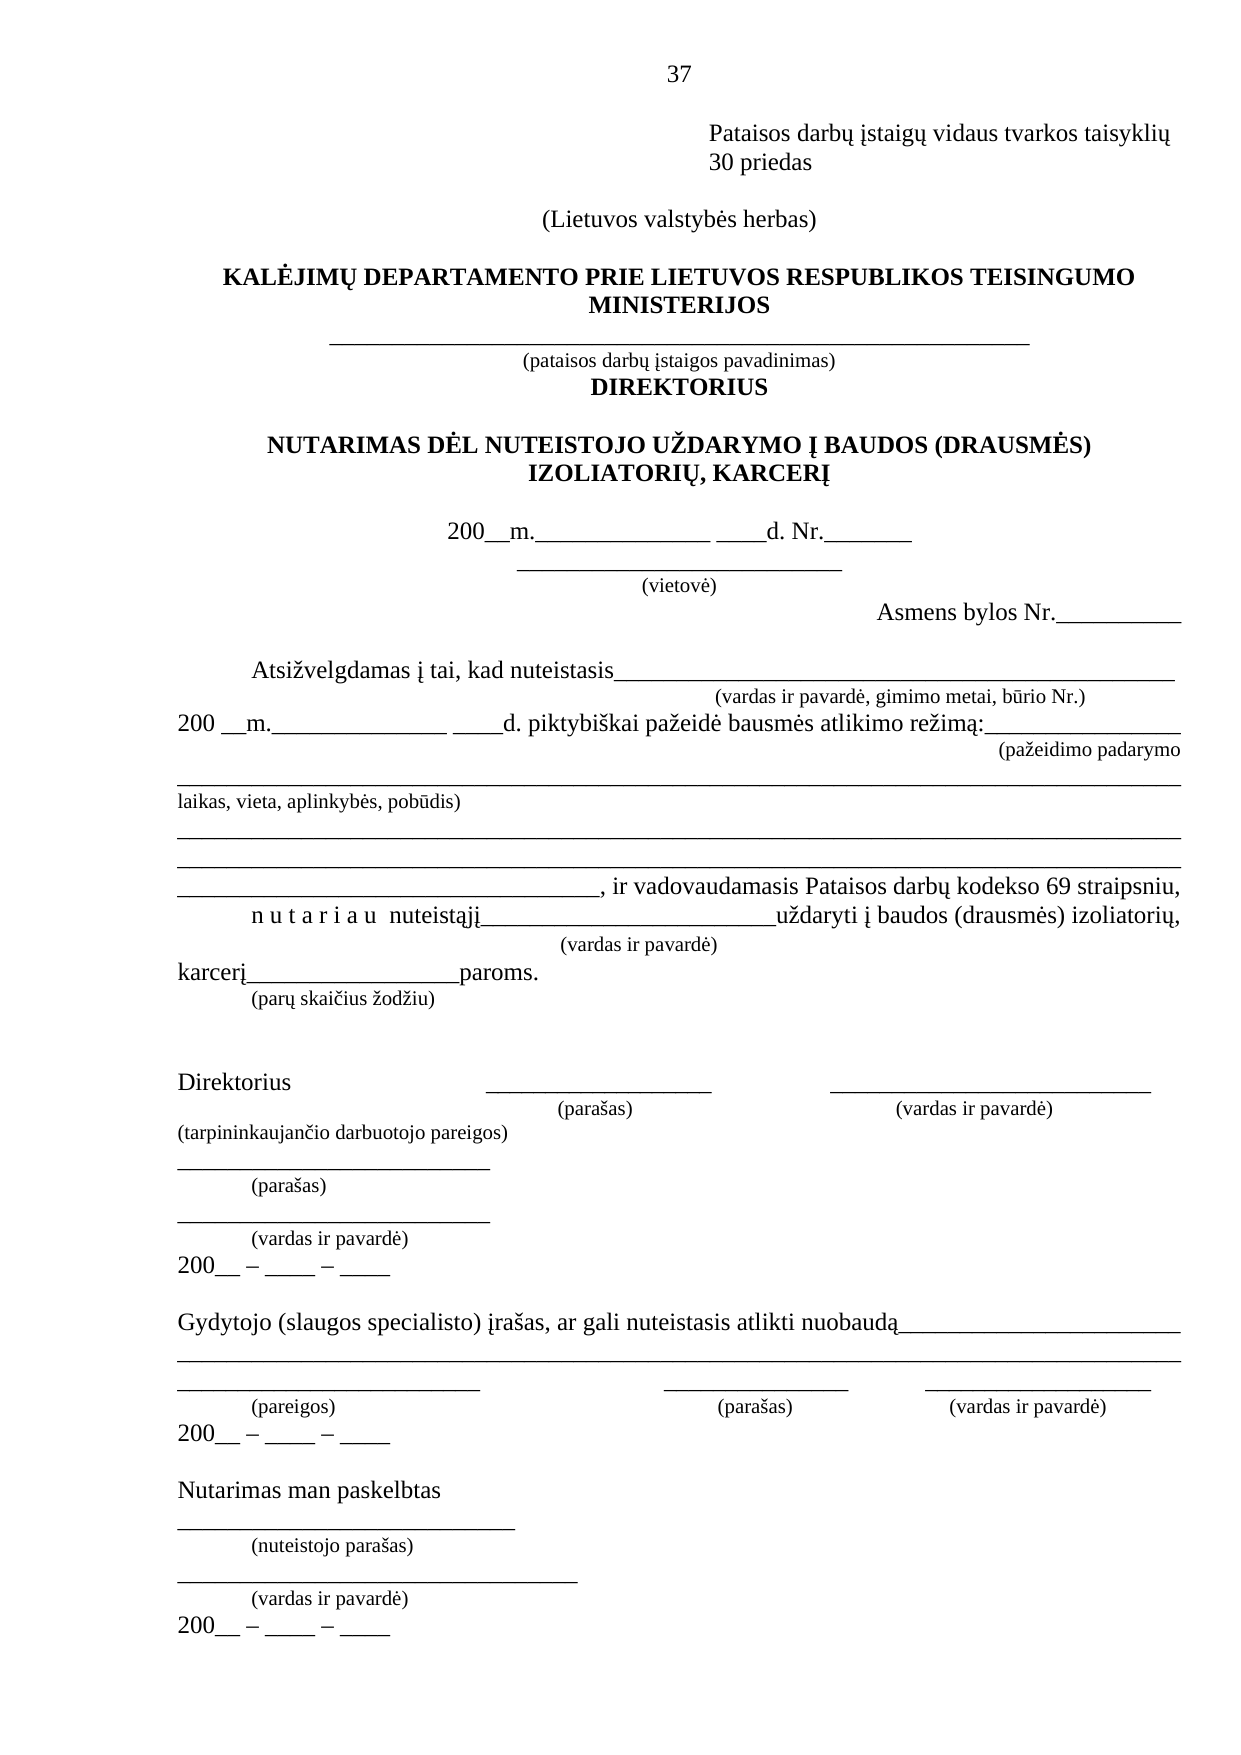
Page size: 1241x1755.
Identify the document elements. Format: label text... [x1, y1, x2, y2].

text Direktorius [177, 1067, 1181, 1096]
text (vardas ir pavardė) [177, 1586, 1181, 1610]
text ________________________________ [177, 1557, 1181, 1586]
text 30 priedas [177, 147, 1181, 176]
text (parų skaičius žodžiu) [177, 986, 1181, 1010]
text (vietovė) [177, 573, 1181, 597]
text 200__ – ____ – ____ [177, 1418, 1181, 1447]
text (pažeidimo padarymo [177, 737, 1181, 761]
text (nuteistojo parašas) [177, 1533, 1181, 1557]
text (tarpininkaujančio darbuotojo pareigos) [177, 1120, 1181, 1144]
text (vardas ir pavardė) [177, 928, 1181, 957]
text _________________________ [177, 1144, 1181, 1173]
text Asmens bylos Nr.__________ [177, 597, 1181, 626]
text (parašas) [177, 1173, 1181, 1197]
text KALĖJIMŲ DEPARTAMENTO PRIE LIETUVOS RESPUBLIKOS TEISINGUMO MINISTERIJOS [177, 262, 1181, 319]
text (vardas ir pavardė, gimimo metai, būrio Nr.) [177, 684, 1181, 708]
text Nutarimas man paskelbtas [177, 1475, 1181, 1504]
text DIREKTORIUS [177, 372, 1181, 401]
text 200__ – ____ – ____ [177, 1610, 1181, 1638]
text (parašas) (vardas ir pavardė) [177, 1096, 1181, 1120]
text ___________________________ [177, 1504, 1181, 1533]
text , ir vadovaudamasis Pataisos darbų kodekso 69 straipsniu, [177, 871, 1181, 900]
text (Lietuvos valstybės herbas) [177, 204, 1181, 233]
text ________________________________________________________ [177, 319, 1181, 348]
text 200__m.______________ ____d. Nr._______ [177, 516, 1181, 545]
text (pareigos) (parašas) (vardas ir pavardė) [177, 1394, 1181, 1418]
text (pataisos darbų įstaigos pavadinimas) [177, 348, 1181, 372]
text Atsižvelgdamas į tai, kad nuteistasis [177, 655, 1181, 684]
text _________________________ [177, 1197, 1181, 1226]
text __________________________ [177, 545, 1181, 573]
text karcerį_________________paroms. [177, 957, 1181, 986]
text NUTARIMAS DĖL NUTEISTOJO UŽDARYMO Į BAUDOS (DRAUSMĖS) IZOLIATORIŲ, KARCERĮ [177, 430, 1181, 487]
text nutariau nuteistąjį uždaryti į baudos (drausmės) izoliatorių, [177, 900, 1181, 928]
text (vardas ir pavardė) [177, 1226, 1181, 1250]
text 200__ – ____ – ____ [177, 1250, 1181, 1279]
text Pataisos darbų įstaigų vidaus tvarkos taisyklių [709, 118, 1181, 147]
text 200 __m.______________ ____d. piktybiškai pažeidė bausmės atlikimo režimą: [177, 708, 1181, 737]
text laikas, vieta, aplinkybės, pobūdis) [177, 789, 1181, 813]
text Gydytojo (slaugos specialisto) įrašas, ar gali nuteistasis atlikti nuobaudą [177, 1307, 1181, 1336]
